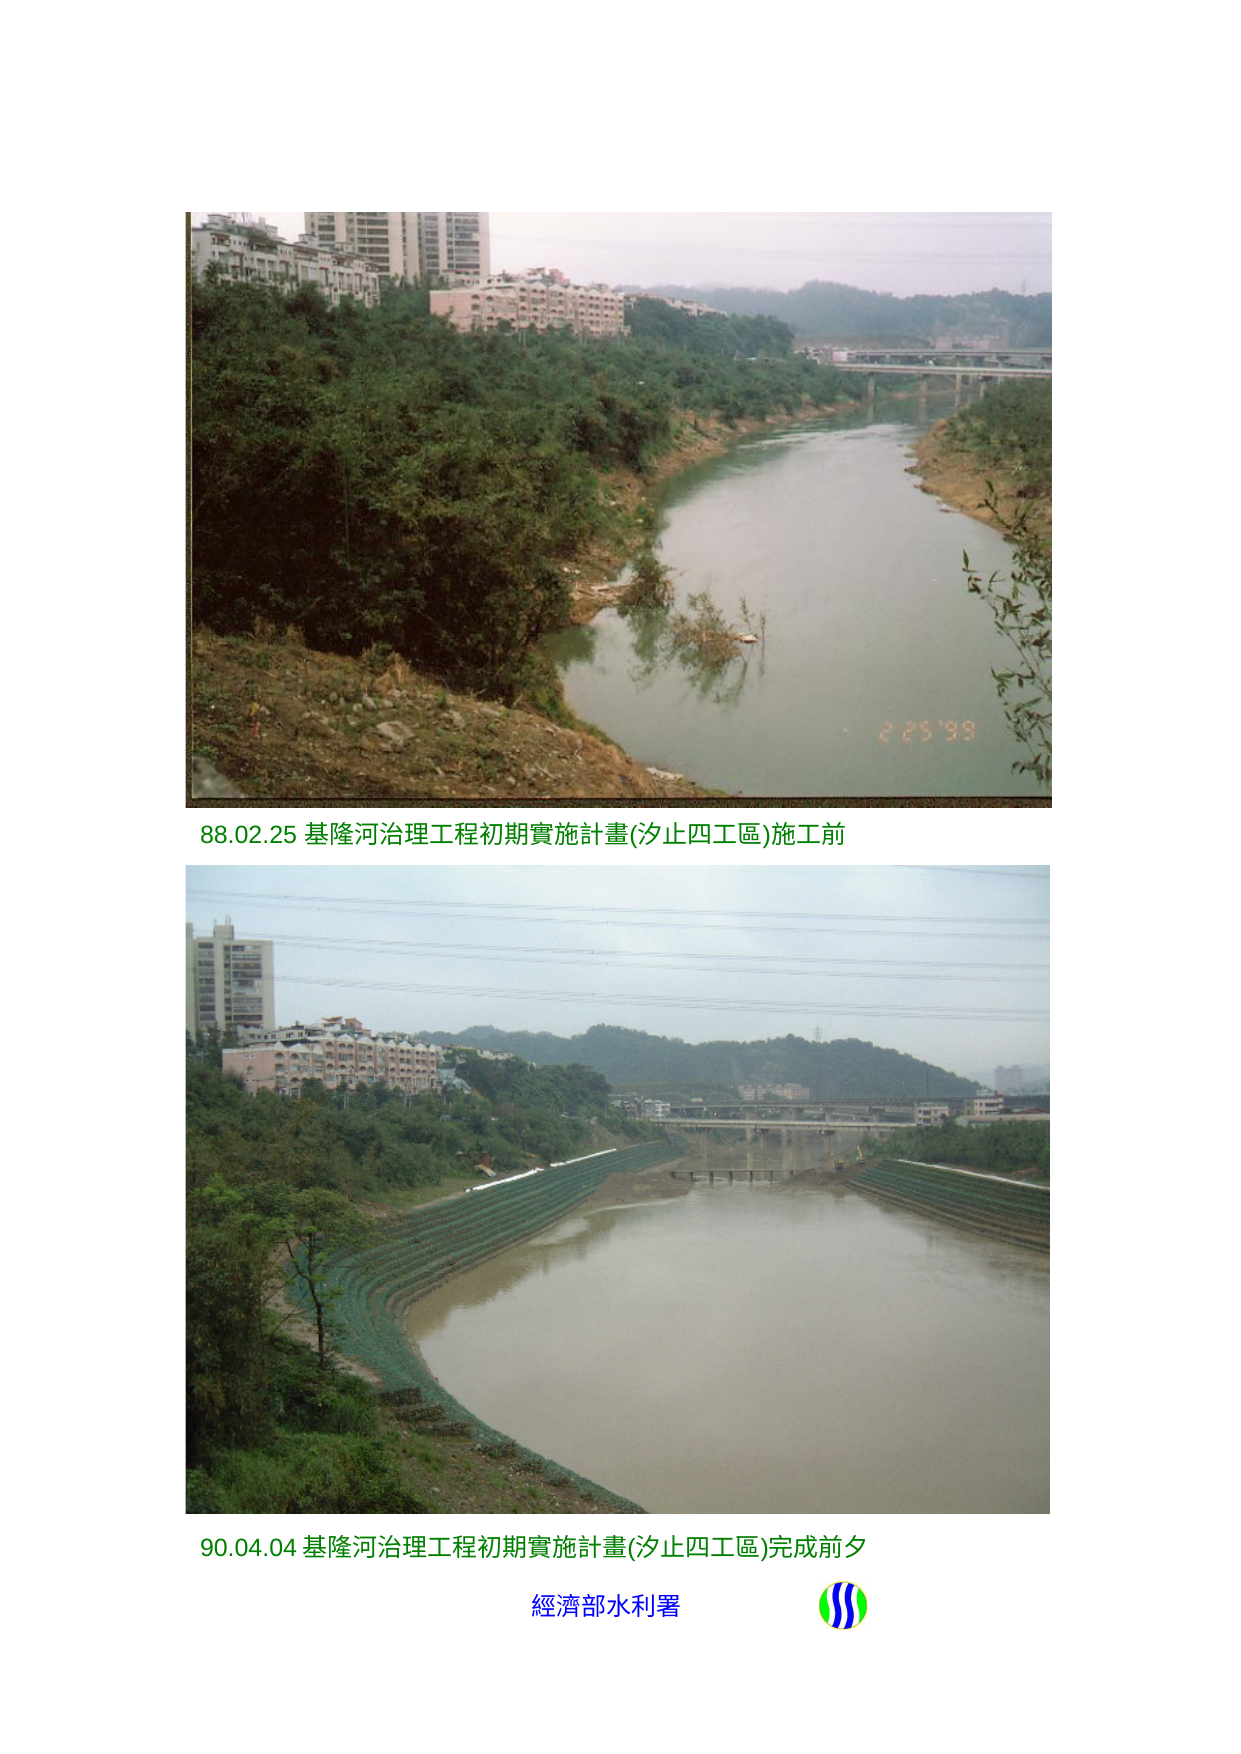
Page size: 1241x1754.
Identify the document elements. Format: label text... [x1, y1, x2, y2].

text 90.04.04基隆河治理工程初期實施計畫(汐止四工區)完成前夕 [200, 1527, 1049, 1564]
text 88.02.25 基隆河治理工程初期實施計畫(汐止四工區)施工前 [200, 815, 1049, 851]
picture [185, 865, 1050, 1514]
picture [818, 1581, 868, 1630]
picture [185, 212, 1052, 808]
